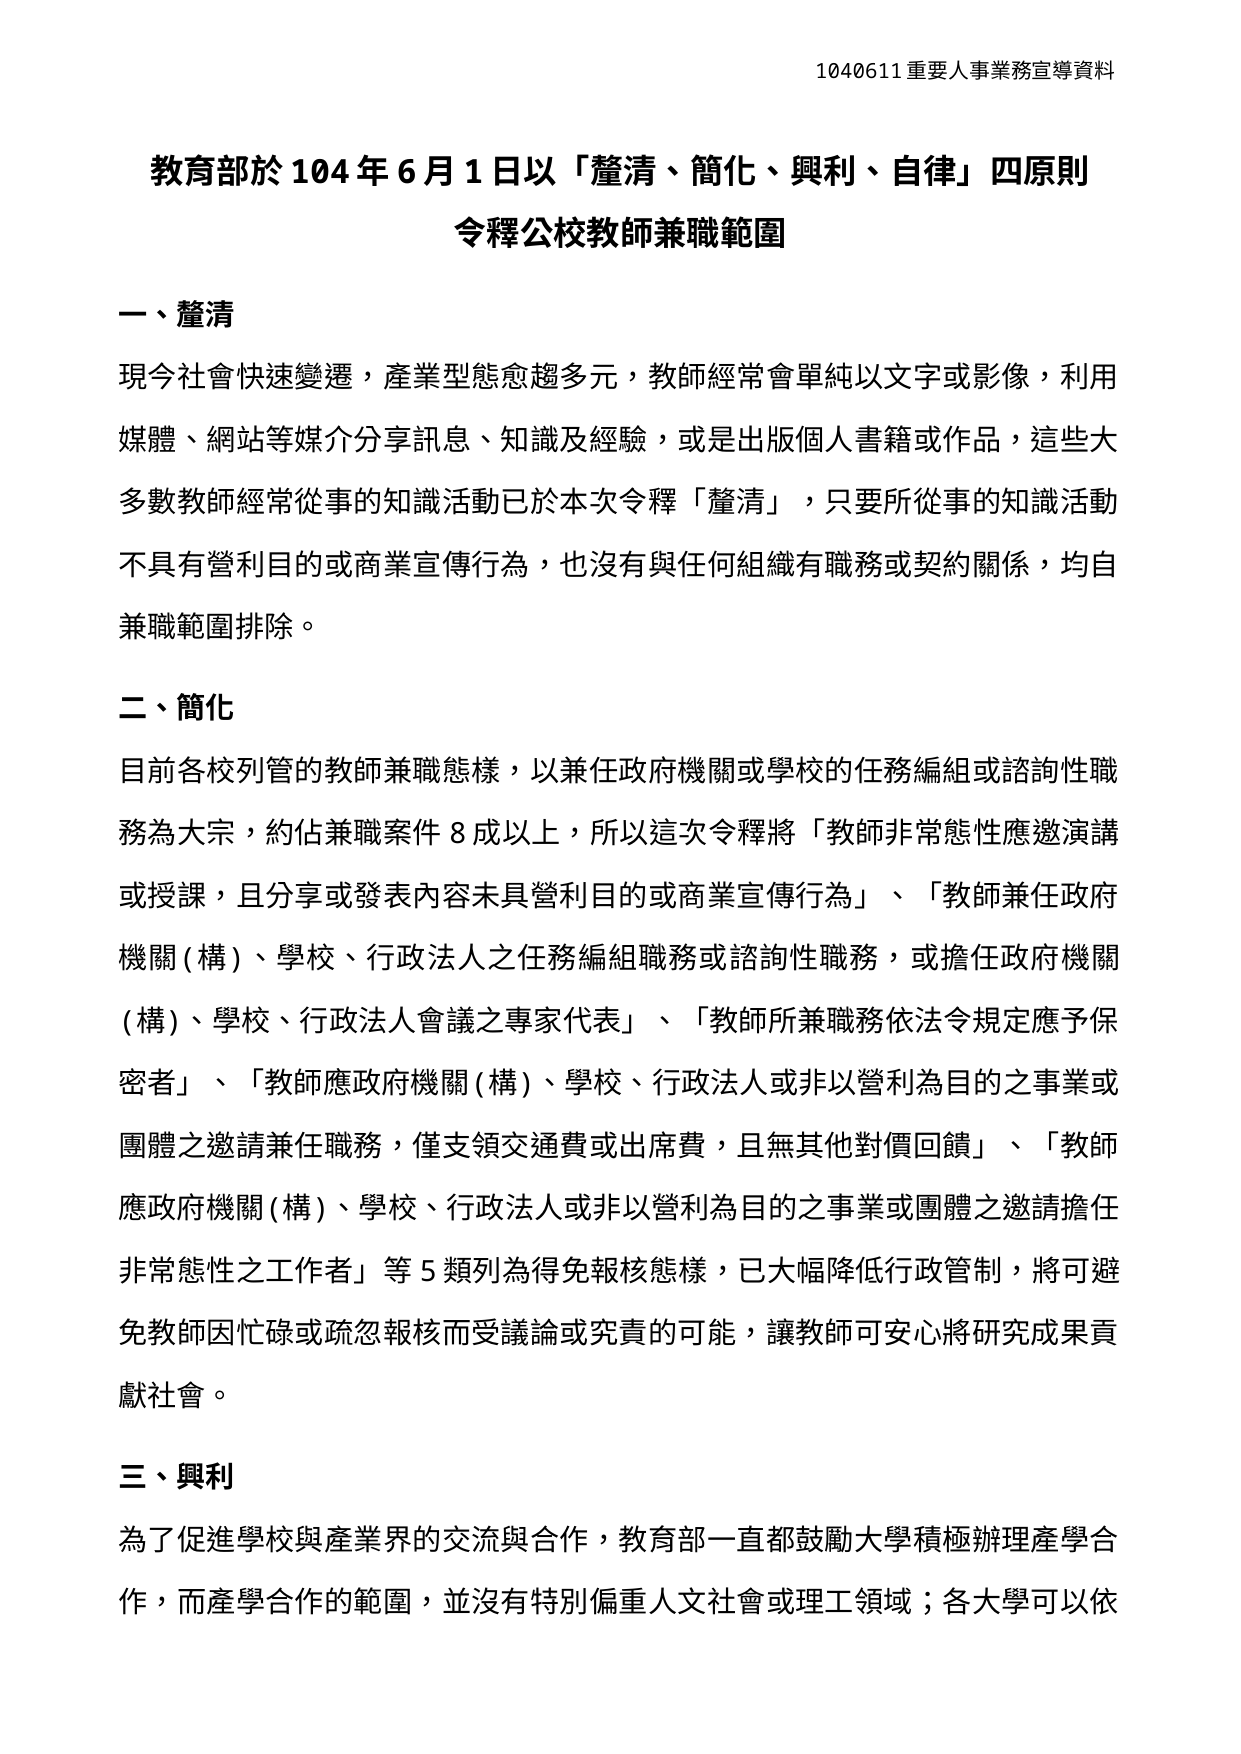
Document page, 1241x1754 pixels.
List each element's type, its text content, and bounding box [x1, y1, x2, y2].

text 為了促進學校與產業界的交流與合作，教育部一直都鼓勵大學積極辦理產學合作，而產學合作的範圍，並沒有特別偏重人文社會或理工領域；各大學可以依 [118, 1496, 1122, 1621]
text 目前各校列管的教師兼職態樣，以兼任政府機關或學校的任務編組或諮詢性職務為大宗，約佔兼職案件8成以上，所以這次令釋將「教師非常態性應邀演講或授課，且分享或發表內容未具營利目的或商業宣傳行為」、「教師兼任政府機關(構)、學校、行政法人之任務編組職務或諮詢性職務，或擔任政府機關(構)、學校、行政法人會議之專家代表」、「教師所兼職務依法令規定應予保密者」、「教師應政府機關(構)、學校、行政法人或非以營利為目的之事業或團體之邀請兼任職務，僅支領交通費或出席費，且無其他對價回饋」、「教師應政府機關(構)、學校、行政法人或非以營利為目的之事業或團體之邀請擔任非常態性之工作者」等5類列為得免報核態樣，已大幅降低行政管制，將可避免教師因忙碌或疏忽報核而受議論或究責的可能，讓教師可安心將研究成果貢獻社會。 [118, 727, 1122, 1414]
text 教育部於104年6月1日以「釐清、簡化、興利、自律」四原則 [44, 127, 1196, 189]
text 1040611重要人事業務宣導資料 [815, 55, 1116, 85]
text [800, 47, 1131, 102]
text 一、釐清 [118, 271, 1122, 333]
text 二、簡化 [118, 664, 1122, 727]
text 現今社會快速變遷，產業型態愈趨多元，教師經常會單純以文字或影像，利用媒體、網站等媒介分享訊息、知識及經驗，或是出版個人書籍或作品，這些大多數教師經常從事的知識活動已於本次令釋「釐清」，只要所從事的知識活動不具有營利目的或商業宣傳行為，也沒有與任何組織有職務或契約關係，均自兼職範圍排除。 [118, 333, 1122, 646]
text 三、興利 [118, 1433, 1122, 1496]
text 令釋公校教師兼職範圍 [44, 189, 1196, 252]
